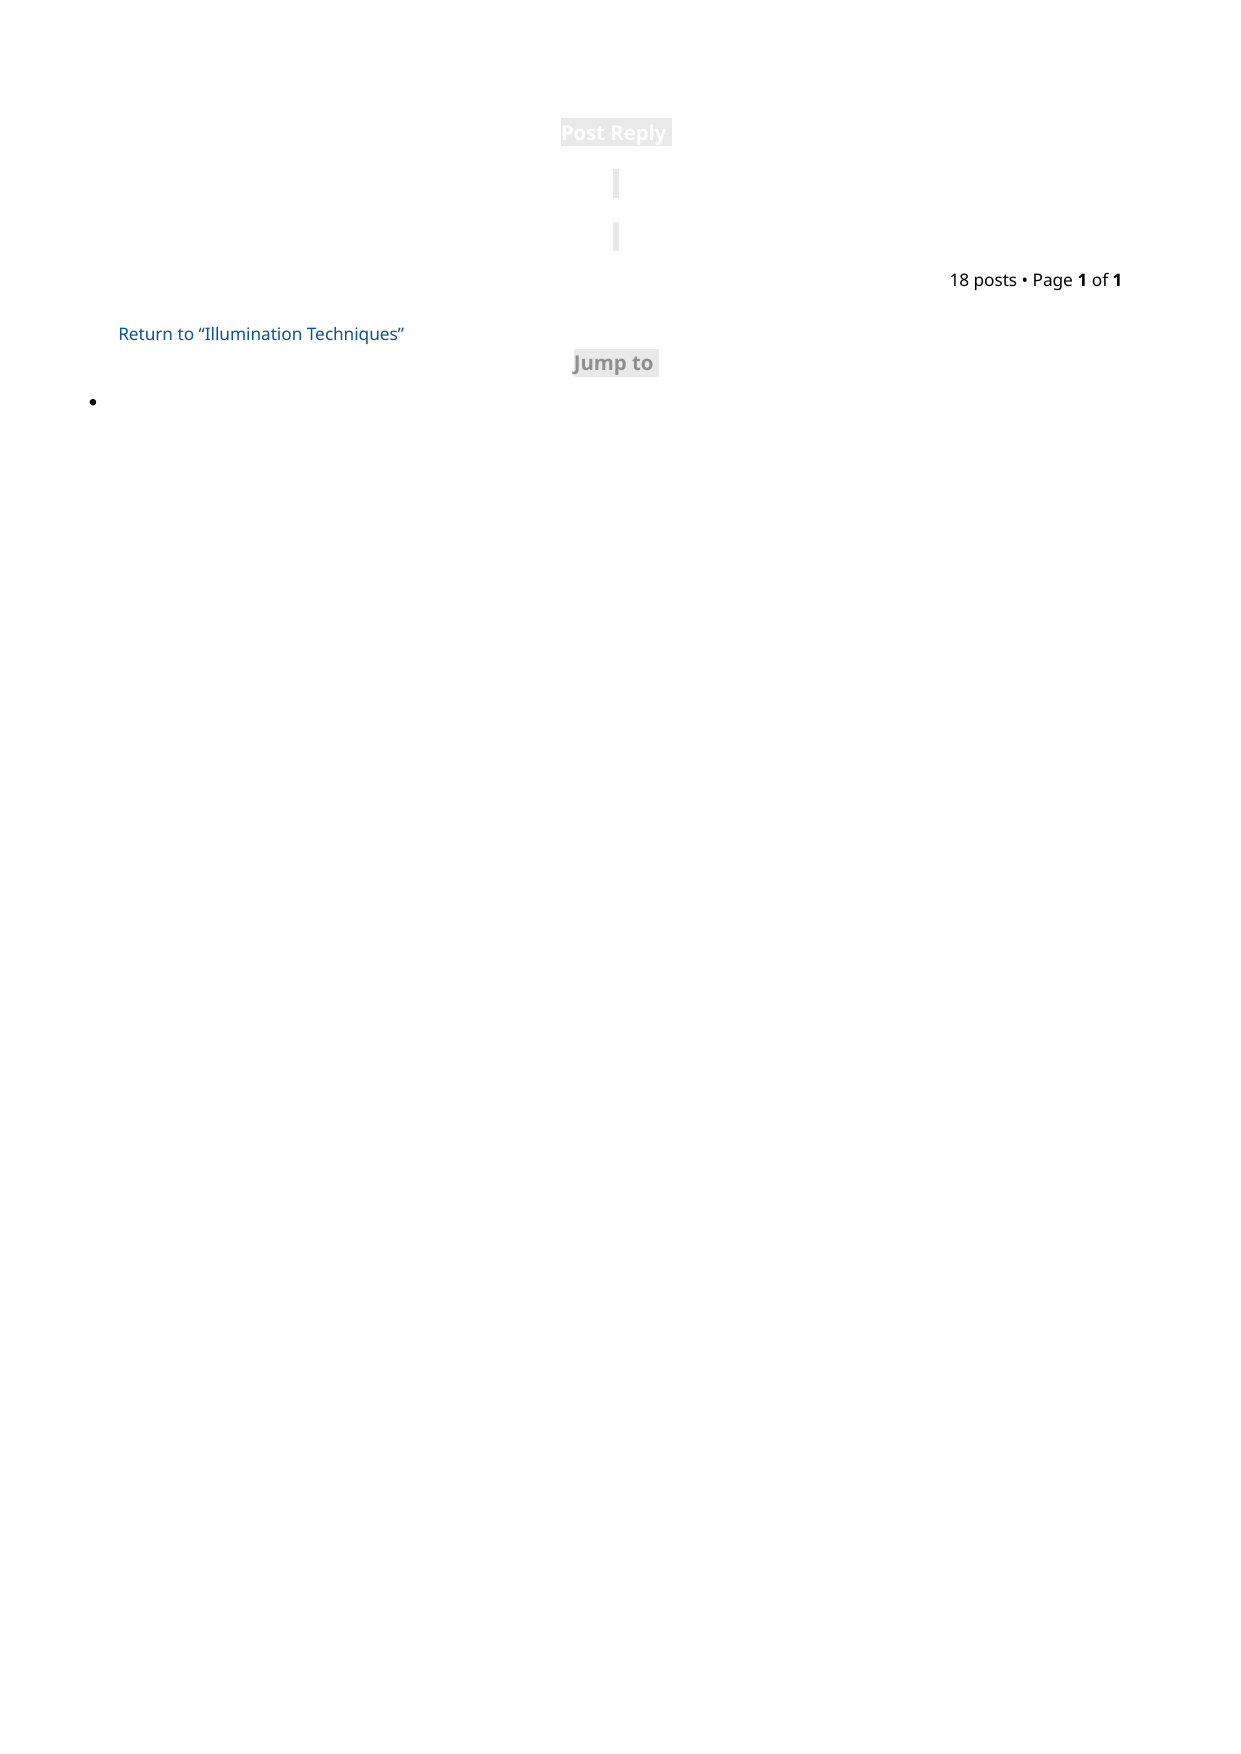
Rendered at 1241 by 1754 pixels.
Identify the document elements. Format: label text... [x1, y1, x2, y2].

text Post Reply [118, 118, 1114, 146]
text Return to “Illumination Techniques” [118, 322, 1122, 346]
text 18 posts • Page 1 of 1 [118, 268, 1122, 292]
text Jump to [118, 349, 1114, 377]
